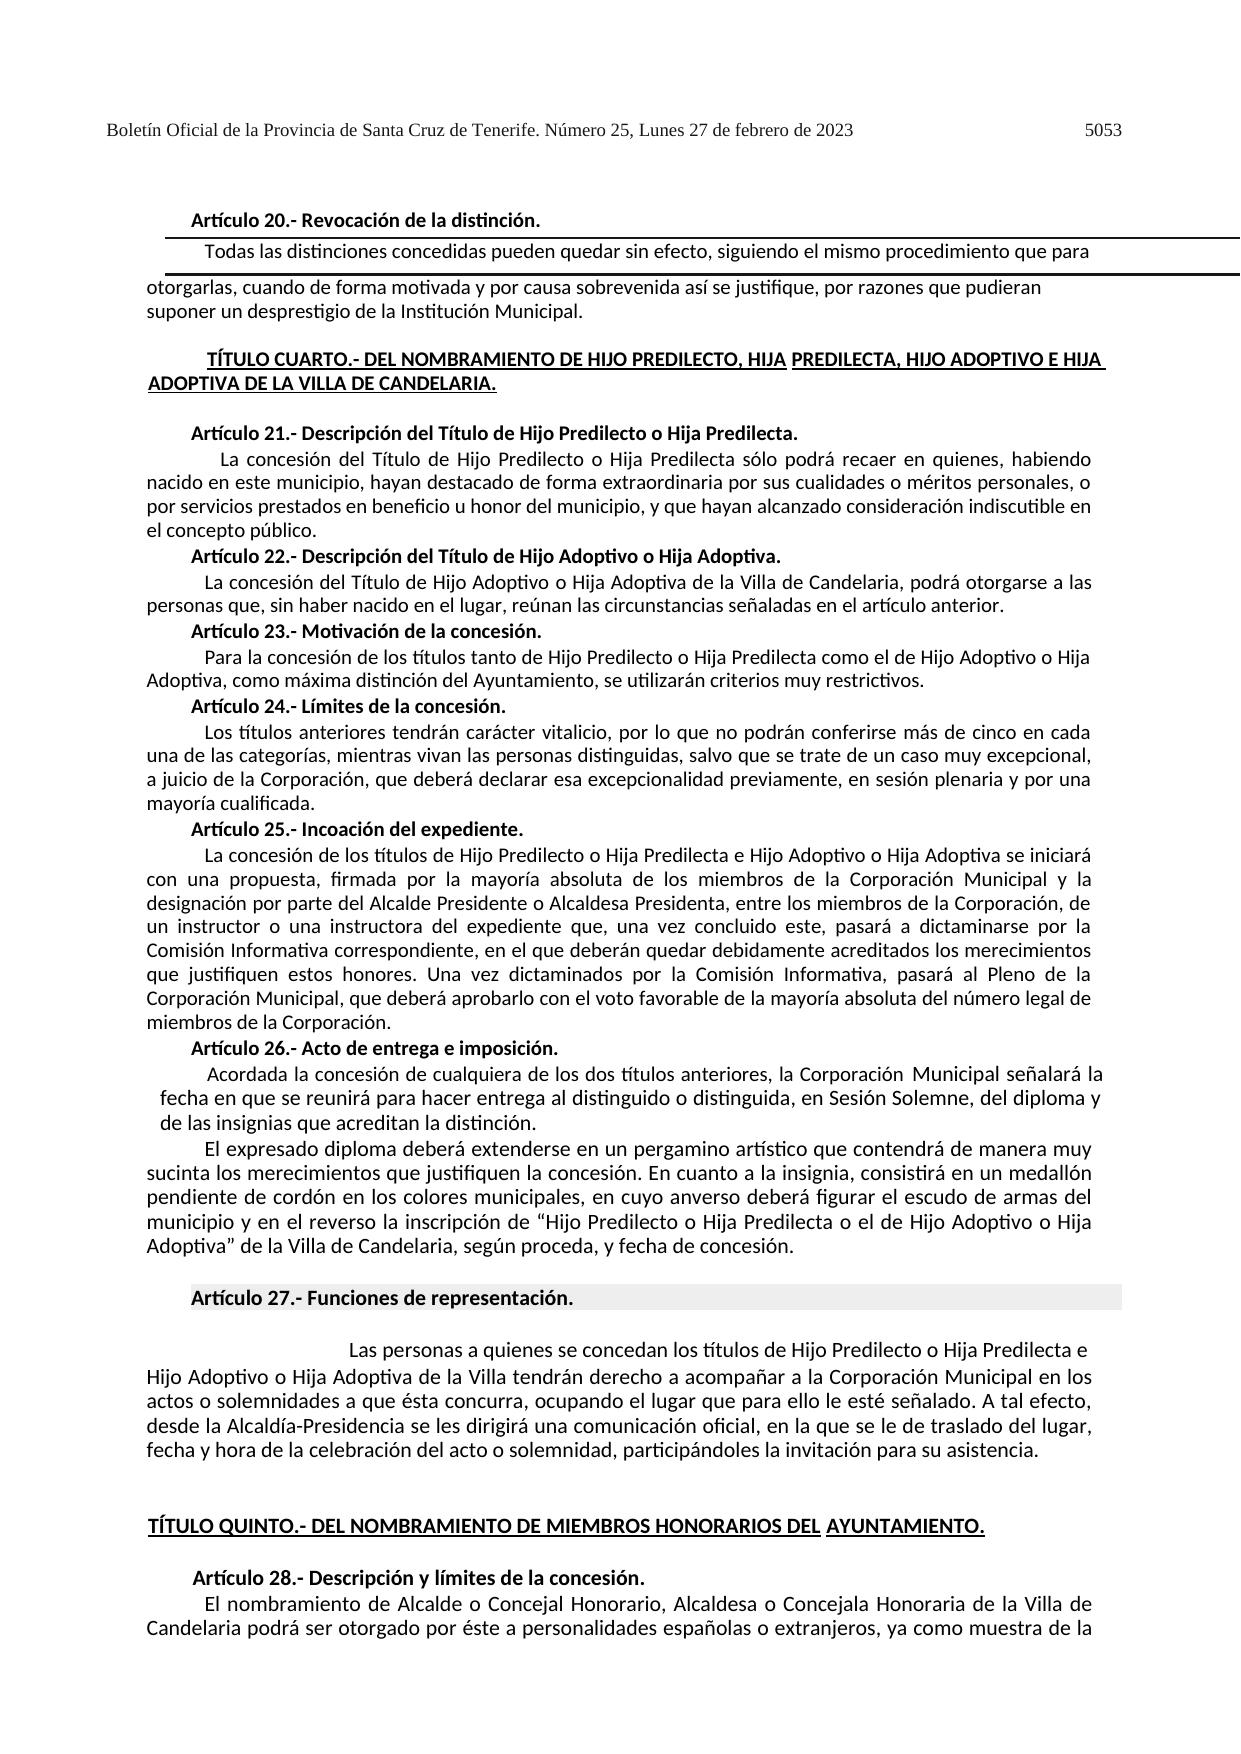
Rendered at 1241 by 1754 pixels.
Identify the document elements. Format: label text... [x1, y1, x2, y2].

text Artículo 27.- Funciones de representación. [191, 1284, 1122, 1310]
text Artículo 25.- Incoación del expediente. [191, 816, 1122, 842]
text El nombramiento de Alcalde o Concejal Honorario, Alcaldesa o Concejala Honoraria de la Villa de Candelaria podrá ser otorgado por éste a personalidades españolas o extranjeros, ya como muestra de la [146, 1592, 1093, 1641]
text Las personas a quienes se concedan los títulos de Hijo Predilecto o Hija Predilecta e [118, 1336, 1093, 1363]
text Todas las distinciones concedidas pueden quedar sin efecto, siguiendo el mismo procedimiento que para otorgarlas, cuando de forma motivada y por causa sobrevenida así se justifique, por razones que pudieran suponer un desprestigio de la Institución Municipal. [146, 234, 1093, 323]
text TÍTULO QUINTO.- DEL NOMBRAMIENTO DE MIEMBROS HONORARIOS DEL AYUNTAMIENTO. [148, 1514, 1122, 1538]
text La concesión del Título de Hijo Adoptivo o Hija Adoptiva de la Villa de Candelaria, podrá otorgarse a las personas que, sin haber nacido en el lugar, reúnan las circunstancias señaladas en el artículo anterior. [146, 570, 1093, 618]
text Hijo Adoptivo o Hija Adoptiva de la Villa tendrán derecho a acompañar a la Corporación Municipal en los actos o solemnidades a que ésta concurra, ocupando el lugar que para ello le esté señalado. A tal efecto, desde la Alcaldía-Presidencia se les dirigirá una comunicación oficial, en la que se le de traslado del lugar, fecha y hora de la celebración del acto o solemnidad, participándoles la invitación para su asistencia. [146, 1365, 1093, 1463]
text Artículo 28.- Descripción y límites de la concesión. [192, 1564, 1122, 1590]
text Acordada la concesión de cualquiera de los dos títulos anteriores, la Corporación Municipal señalará la fecha en que se reunirá para hacer entrega al distinguido o distinguida, en Sesión Solemne, del diploma y de las insignias que acreditan la distinción. [160, 1062, 1103, 1136]
text TÍTULO CUARTO.- DEL NOMBRAMIENTO DE HIJO PREDILECTO, HIJA PREDILECTA, HIJO ADOPTIVO E HIJA ADOPTIVA DE LA VILLA DE CANDELARIA. [148, 348, 1122, 395]
text Los títulos anteriores tendrán carácter vitalicio, por lo que no podrán conferirse más de cinco en cada una de las categorías, mientras vivan las personas distinguidas, salvo que se trate de un caso muy excepcional, a juicio de la Corporación, que deberá declarar esa excepcionalidad previamente, en sesión plenaria y por una mayoría cualificada. [146, 720, 1093, 816]
text Artículo 24.- Límites de la concesión. [191, 693, 1122, 718]
text La concesión del Título de Hijo Predilecto o Hija Predilecta sólo podrá recaer en quienes, habiendo nacido en este municipio, hayan destacado de forma extraordinaria por sus cualidades o méritos personales, o por servicios prestados en beneficio u honor del municipio, y que hayan alcanzado consideración indiscutible en el concepto público. [146, 447, 1093, 543]
text La concesión de los títulos de Hijo Predilecto o Hija Predilecta e Hijo Adoptivo o Hija Adoptiva se iniciará con una propuesta, firmada por la mayoría absoluta de los miembros de la Corporación Municipal y la designación por parte del Alcalde Presidente o Alcaldesa Presidenta, entre los miembros de la Corporación, de un instructor o una instructora del expediente que, una vez concluido este, pasará a dictaminarse por la Comisión Informativa correspondiente, en el que deberán quedar debidamente acreditados los merecimientos que justifiquen estos honores. Una vez dictaminados por la Comisión Informativa, pasará al Pleno de la Corporación Municipal, que deberá aprobarlo con el voto favorable de la mayoría absoluta del número legal de miembros de la Corporación. [146, 843, 1093, 1035]
text Artículo 23.- Motivación de la concesión. [191, 618, 1122, 643]
text Artículo 26.- Acto de entrega e imposición. [191, 1035, 1122, 1060]
text Artículo 20.- Revocación de la distinción. [191, 207, 1122, 232]
text Artículo 22.- Descripción del Título de Hijo Adoptivo o Hija Adoptiva. [191, 543, 1122, 568]
text El expresado diploma deberá extenderse en un pergamino artístico que contendrá de manera muy sucinta los merecimientos que justifiquen la concesión. En cuanto a la insignia, consistirá en un medallón pendiente de cordón en los colores municipales, en cuyo anverso deberá figurar el escudo de armas del municipio y en el reverso la inscripción de “Hijo Predilecto o Hija Predilecta o el de Hijo Adoptivo o Hija Adoptiva” de la Villa de Candelaria, según proceda, y fecha de concesión. [146, 1137, 1093, 1259]
text Artículo 21.- Descripción del Título de Hijo Predilecto o Hija Predilecta. [191, 420, 1122, 445]
text Para la concesión de los títulos tanto de Hijo Predilecto o Hija Predilecta como el de Hijo Adoptivo o Hija Adoptiva, como máxima distinción del Ayuntamiento, se utilizarán criterios muy restrictivos. [146, 645, 1093, 693]
